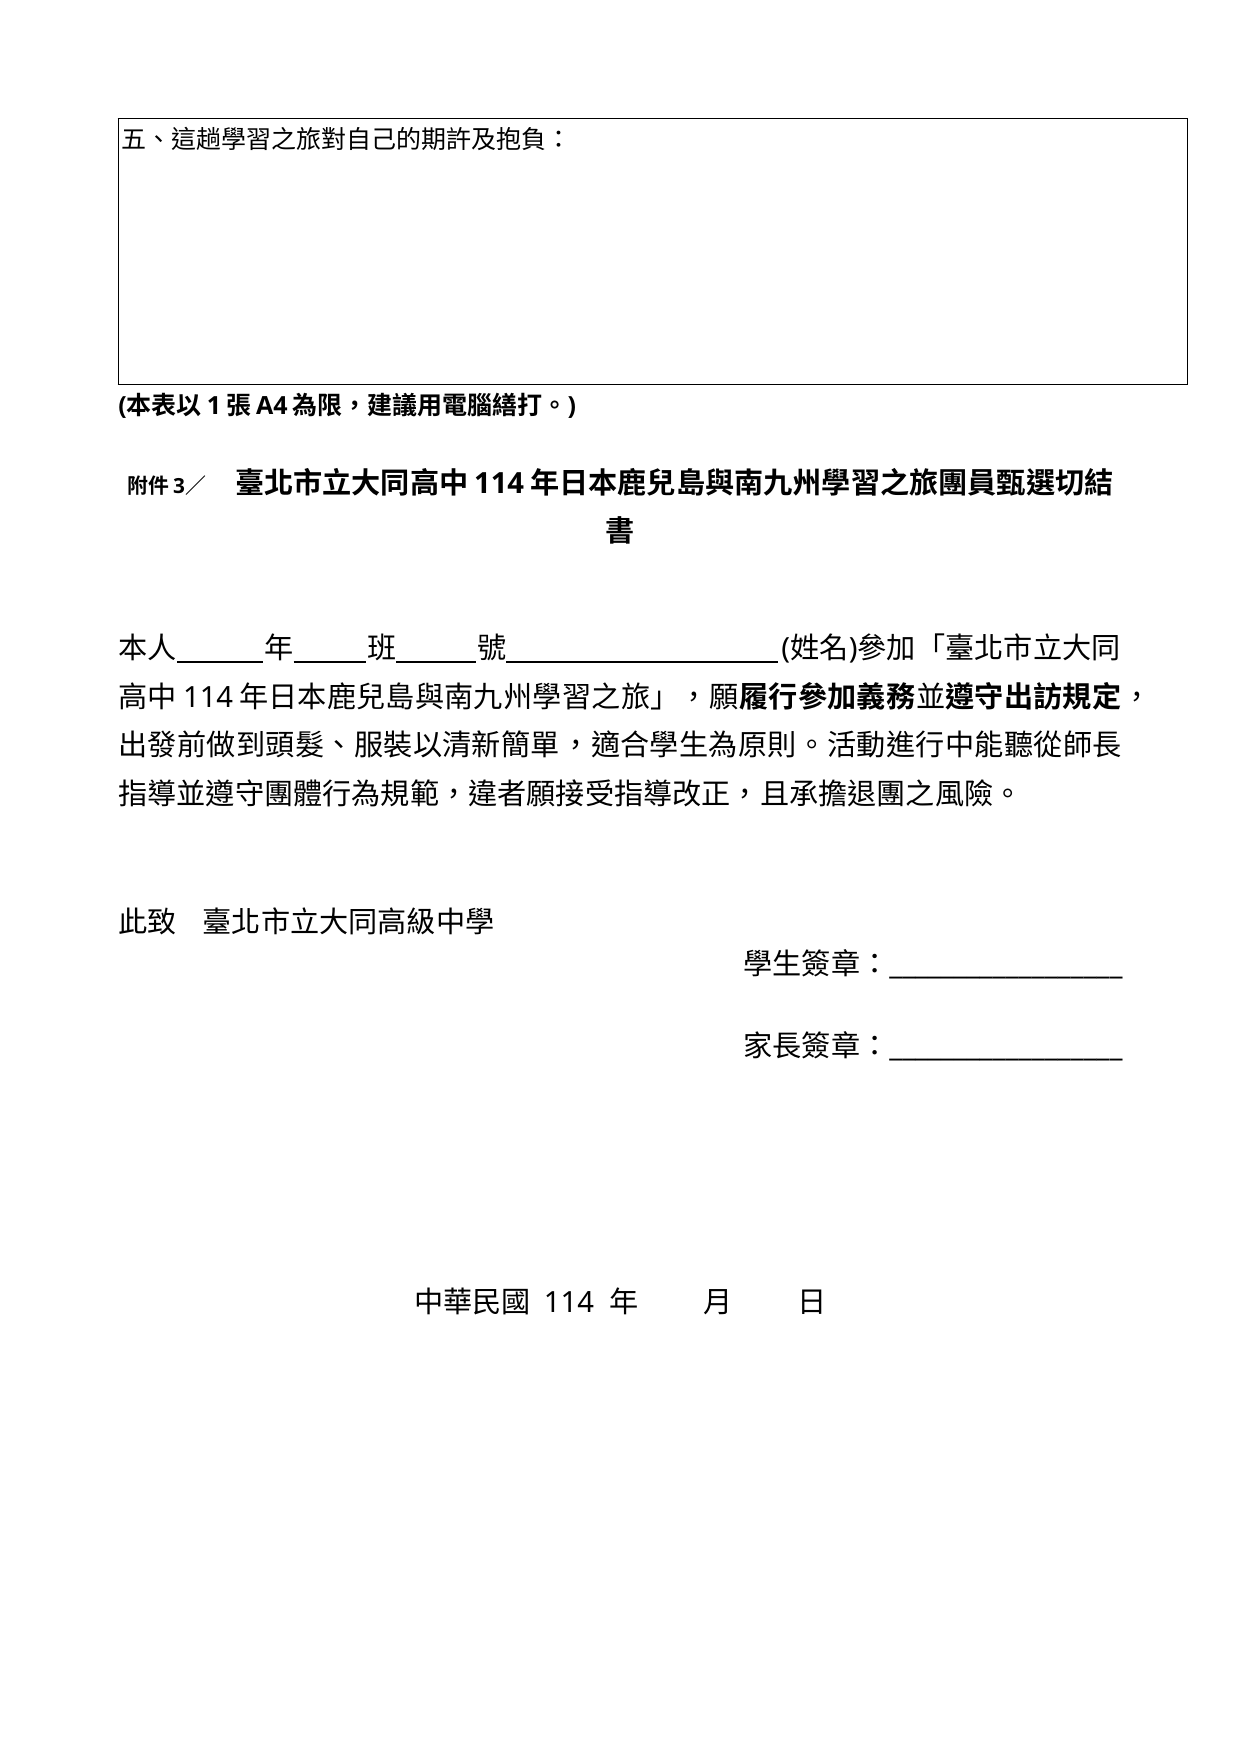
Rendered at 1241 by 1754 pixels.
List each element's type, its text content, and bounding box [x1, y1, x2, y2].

text (本表以1張A4為限，建議用電腦繕打。) [118, 385, 1122, 421]
text 中華民國 114 年 月 日 [118, 1278, 1122, 1321]
text 此致 臺北市立大同高級中學 [118, 898, 1122, 941]
text 本人 年 班 號 (姓名)參加「臺北市立大同高中114年日本鹿兒島與南九州學習之旅」，願履行參加義務並遵守出訪規定，出發前做到頭髮、服裝以清新簡單，適合學生為原則。活動進行中能聽從師長指導並遵守團體行為規範，違者願接受指導改正，且承擔退團之風險。 [118, 625, 1122, 813]
text 家長簽章：__________________ [118, 1023, 1122, 1065]
text 附件3／ 臺北市立大同高中114年日本鹿兒島與南九州學習之旅團員甄選切結書 [118, 459, 1122, 550]
text 學生簽章：__________________ [118, 941, 1122, 983]
table_cell 五、這趟學習之旅對自己的期許及抱負： [119, 119, 1187, 384]
